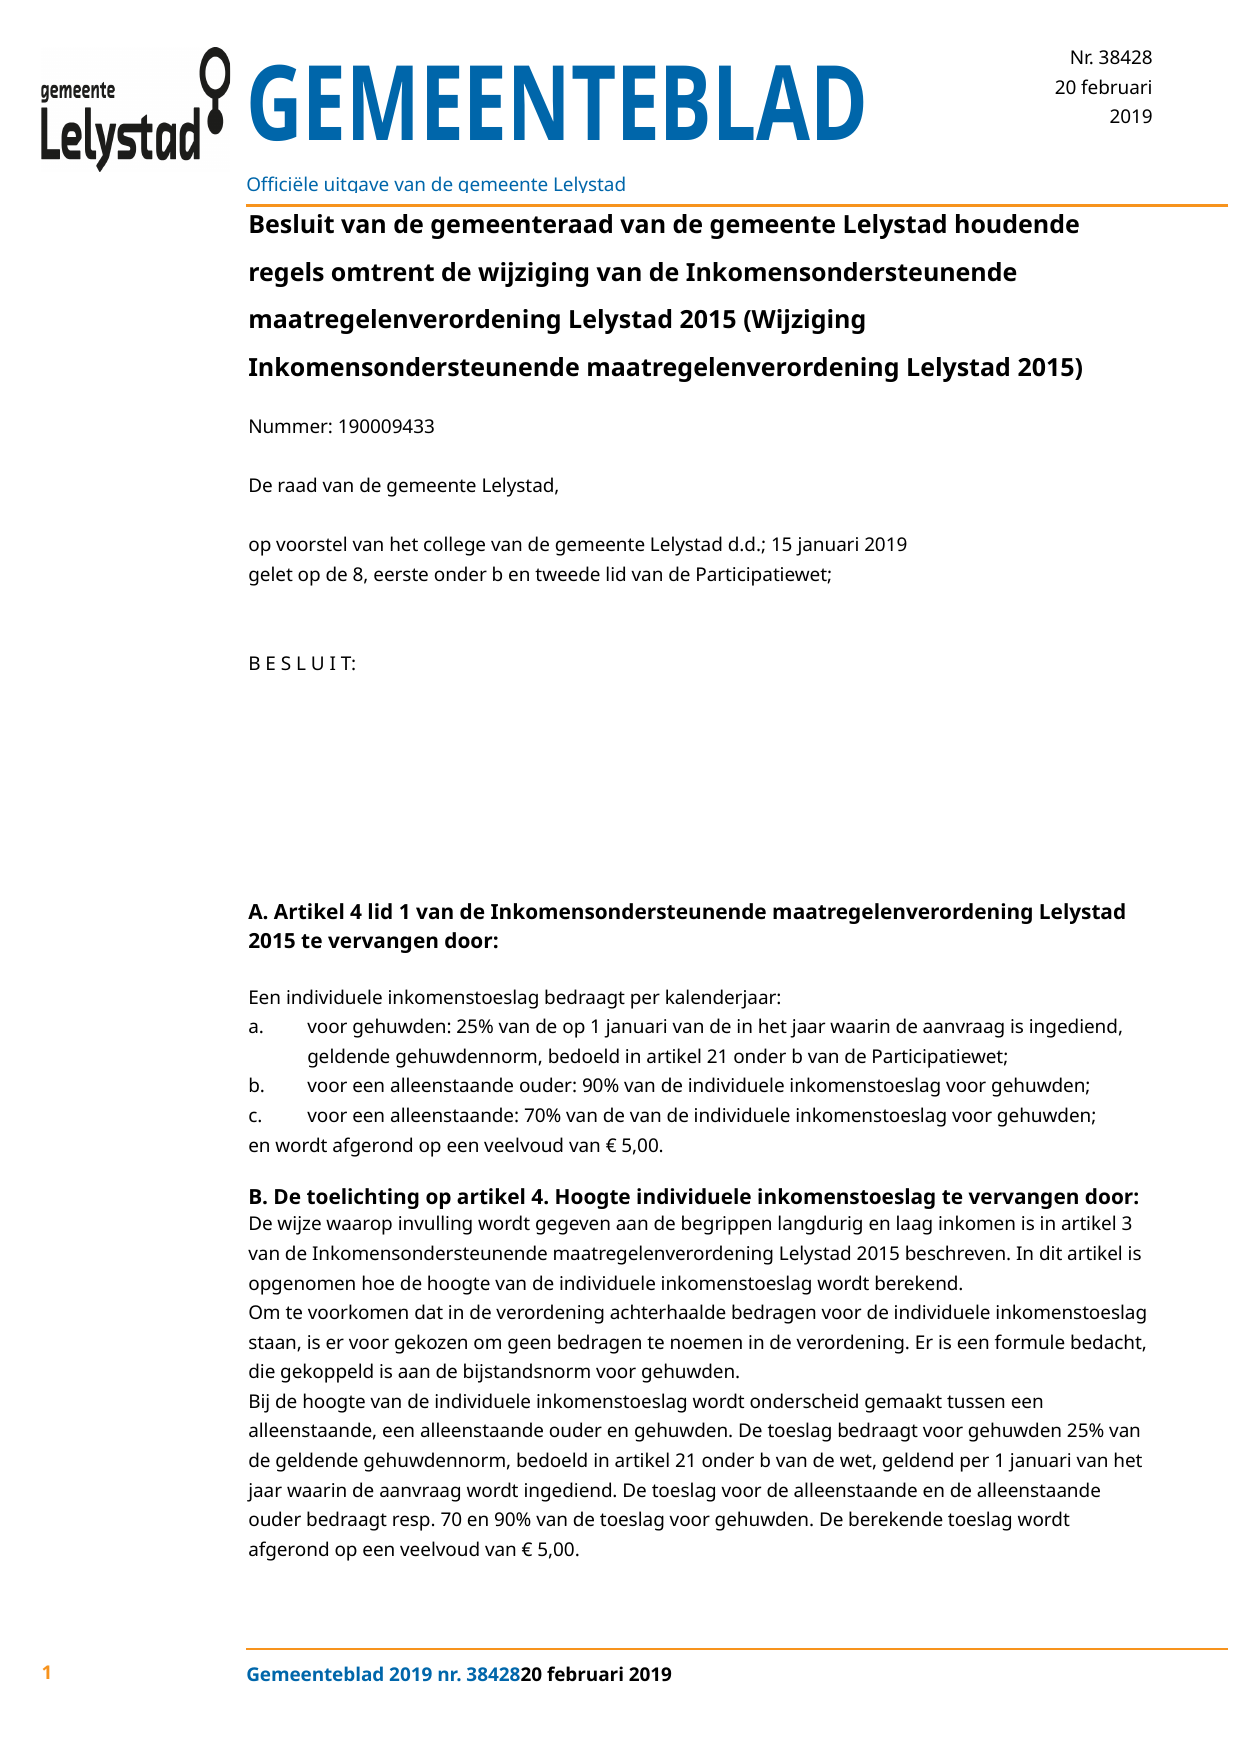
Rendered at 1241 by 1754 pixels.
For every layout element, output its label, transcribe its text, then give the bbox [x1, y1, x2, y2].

text op voorstel van het college van de gemeente Lelystad d.d.; 15 januari 2019 [248, 531, 1152, 557]
text en wordt afgerond op een veelvoud van € 5,00. [248, 1132, 1152, 1157]
text De wijze waarop invulling wordt gegeven aan de begrippen langdurig en laag inkomen is in artikel 3 van de Inkomensondersteunende maatregelenverordening Lelystad 2015 beschreven. In dit artikel is opgenomen hoe de hoogte van de individuele inkomenstoeslag wordt berekend. [248, 1211, 1152, 1296]
text De raad van de gemeente Lelystad, [248, 472, 1152, 498]
text Een individuele inkomenstoeslag bedraagt per kalenderjaar: [248, 984, 1152, 1009]
text gelet op de 8, eerste onder b en tweede lid van de Participatiewet; [248, 561, 1152, 587]
list voor een alleenstaande ouder: 90% van de individuele inkomenstoeslag voor gehuwden; [248, 1073, 1152, 1098]
text B. De toelichting op artikel 4. Hoogte individuele inkomenstoeslag te vervangen door: [248, 1182, 1152, 1211]
text Nummer: 190009433 [248, 413, 1152, 439]
text Besluit van de gemeenteraad van de gemeente Lelystad houdende regels omtrent de wijziging van de Inkomensondersteunende maatregelenverordening Lelystad 2015 (Wijziging Inkomensondersteunende maatregelenverordening Lelystad 2015) [248, 207, 1152, 384]
text B E S L U I T: [248, 650, 1152, 676]
list voor een alleenstaande: 70% van de van de individuele inkomenstoeslag voor gehuwden; [248, 1102, 1152, 1128]
picture [41, 47, 231, 172]
text A. Artikel 4 lid 1 van de Inkomensondersteunende maatregelenverordening Lelystad 2015 te vervangen door: [248, 897, 1152, 954]
text Om te voorkomen dat in de verordening achterhaalde bedragen voor de individuele inkomenstoeslag staan, is er voor gekozen om geen bedragen te noemen in de verordening. Er is een formule bedacht, die gekoppeld is aan de bijstandsnorm voor gehuwden. [248, 1299, 1152, 1384]
text Bij de hoogte van de individuele inkomenstoeslag wordt onderscheid gemaakt tussen een alleenstaande, een alleenstaande ouder en gehuwden. De toeslag bedraagt voor gehuwden 25% van de geldende gehuwdennorm, bedoeld in artikel 21 onder b van de wet, geldend per 1 januari van het jaar waarin de aanvraag wordt ingediend. De toeslag voor de alleenstaande en de alleenstaande ouder bedraagt resp. 70 en 90% van de toeslag voor gehuwden. De berekende toeslag wordt afgerond op een veelvoud van € 5,00. [248, 1388, 1152, 1562]
list voor gehuwden: 25% van de op 1 januari van de in het jaar waarin de aanvraag is ingediend, geldende gehuwdennorm, bedoeld in artikel 21 onder b van de Participatiewet; [248, 1013, 1152, 1069]
